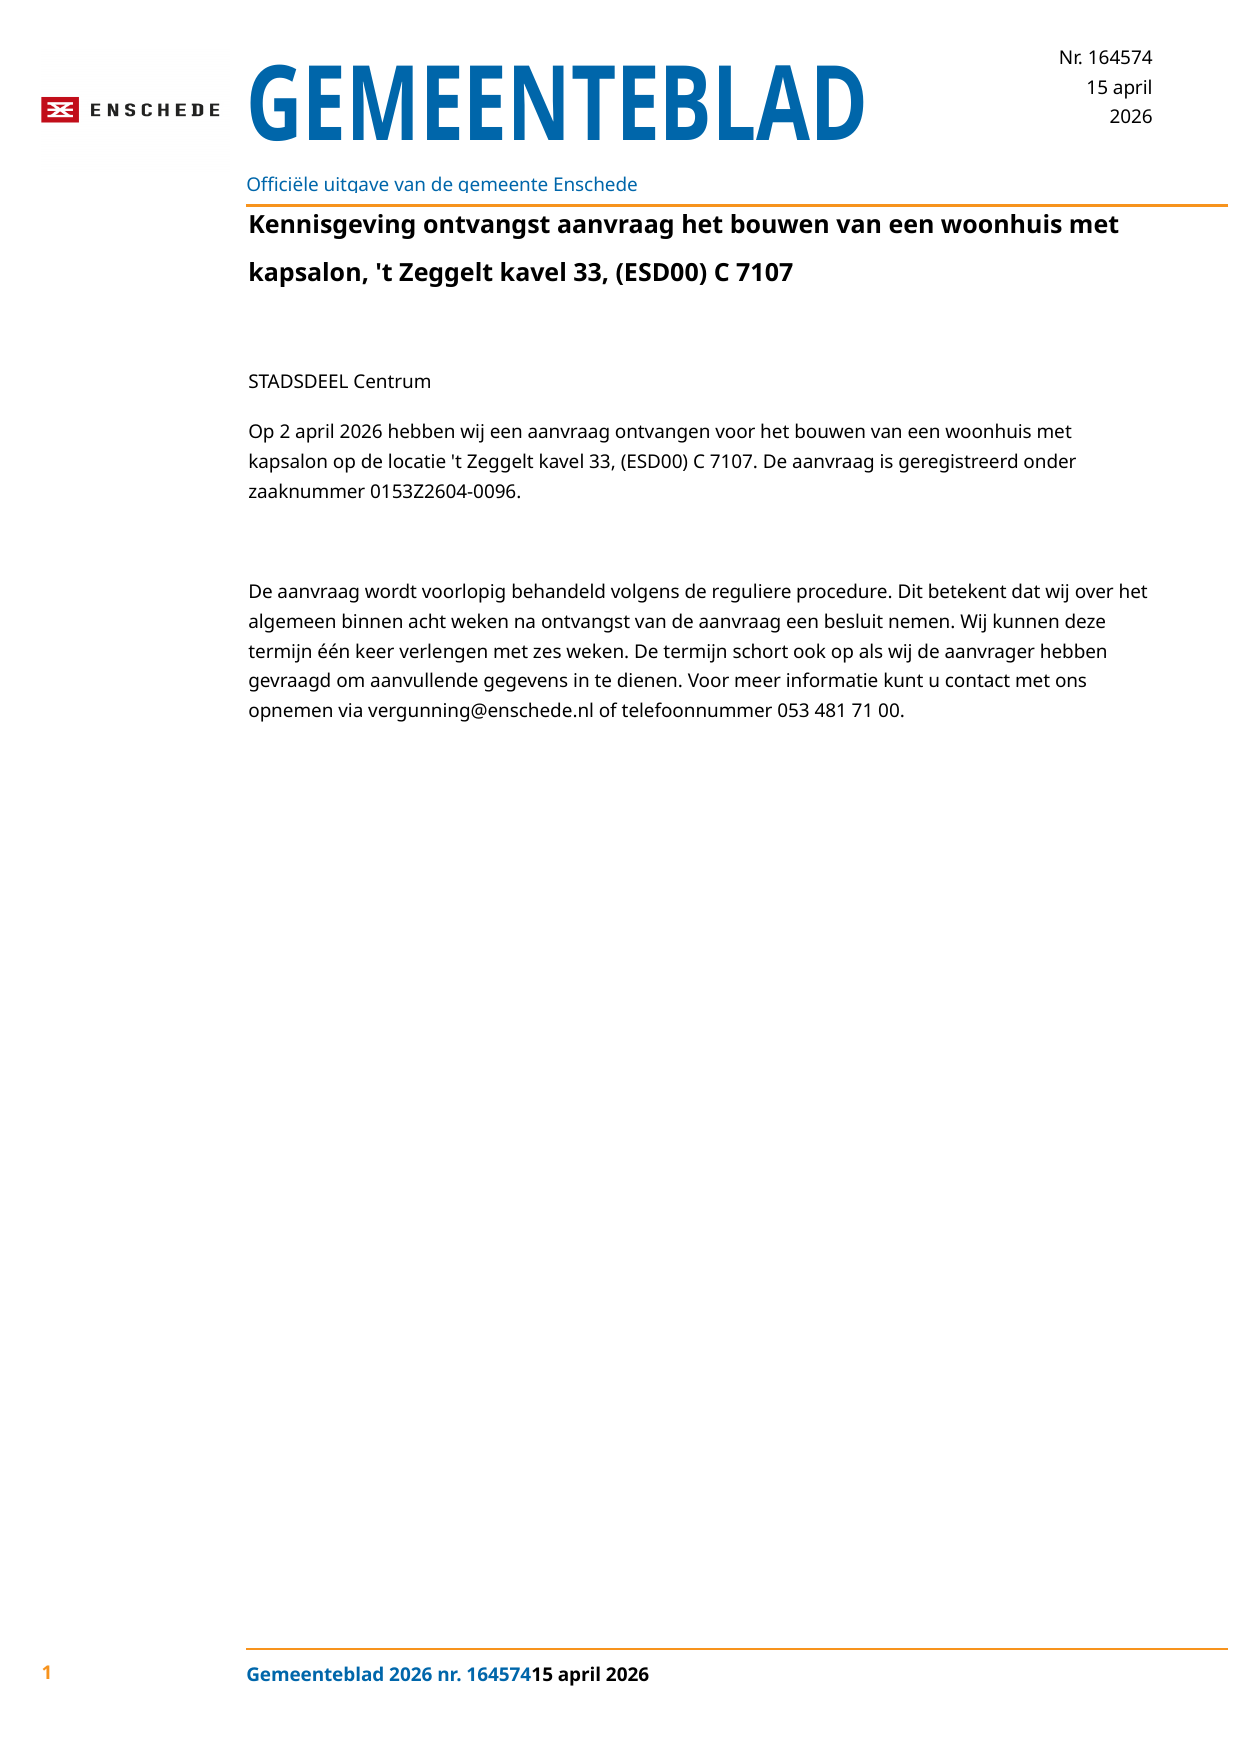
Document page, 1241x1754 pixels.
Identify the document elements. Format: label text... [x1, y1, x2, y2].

text Op 2 april 2026 hebben wij een aanvraag ontvangen voor het bouwen van een woonhuis met kapsalon op de locatie 't Zeggelt kavel 33, (ESD00) C 7107. De aanvraag is geregistreerd onder zaaknummer 0153Z2604-0096. [248, 419, 1152, 504]
picture [41, 47, 231, 172]
text STADSDEEL Centrum [248, 368, 1152, 394]
text Kennisgeving ontvangst aanvraag het bouwen van een woonhuis met kapsalon, 't Zeggelt kavel 33, (ESD00) C 7107 [248, 207, 1152, 288]
text De aanvraag wordt voorlopig behandeld volgens de reguliere procedure. Dit betekent dat wij over het algemeen binnen acht weken na ontvangst van de aanvraag een besluit nemen. Wij kunnen deze termijn één keer verlengen met zes weken. De termijn schort ook op als wij de aanvrager hebben gevraagd om aanvullende gegevens in te dienen. Voor meer informatie kunt u contact met ons opnemen via vergunning@enschede.nl of telefoonnummer 053 481 71 00. [248, 579, 1152, 723]
